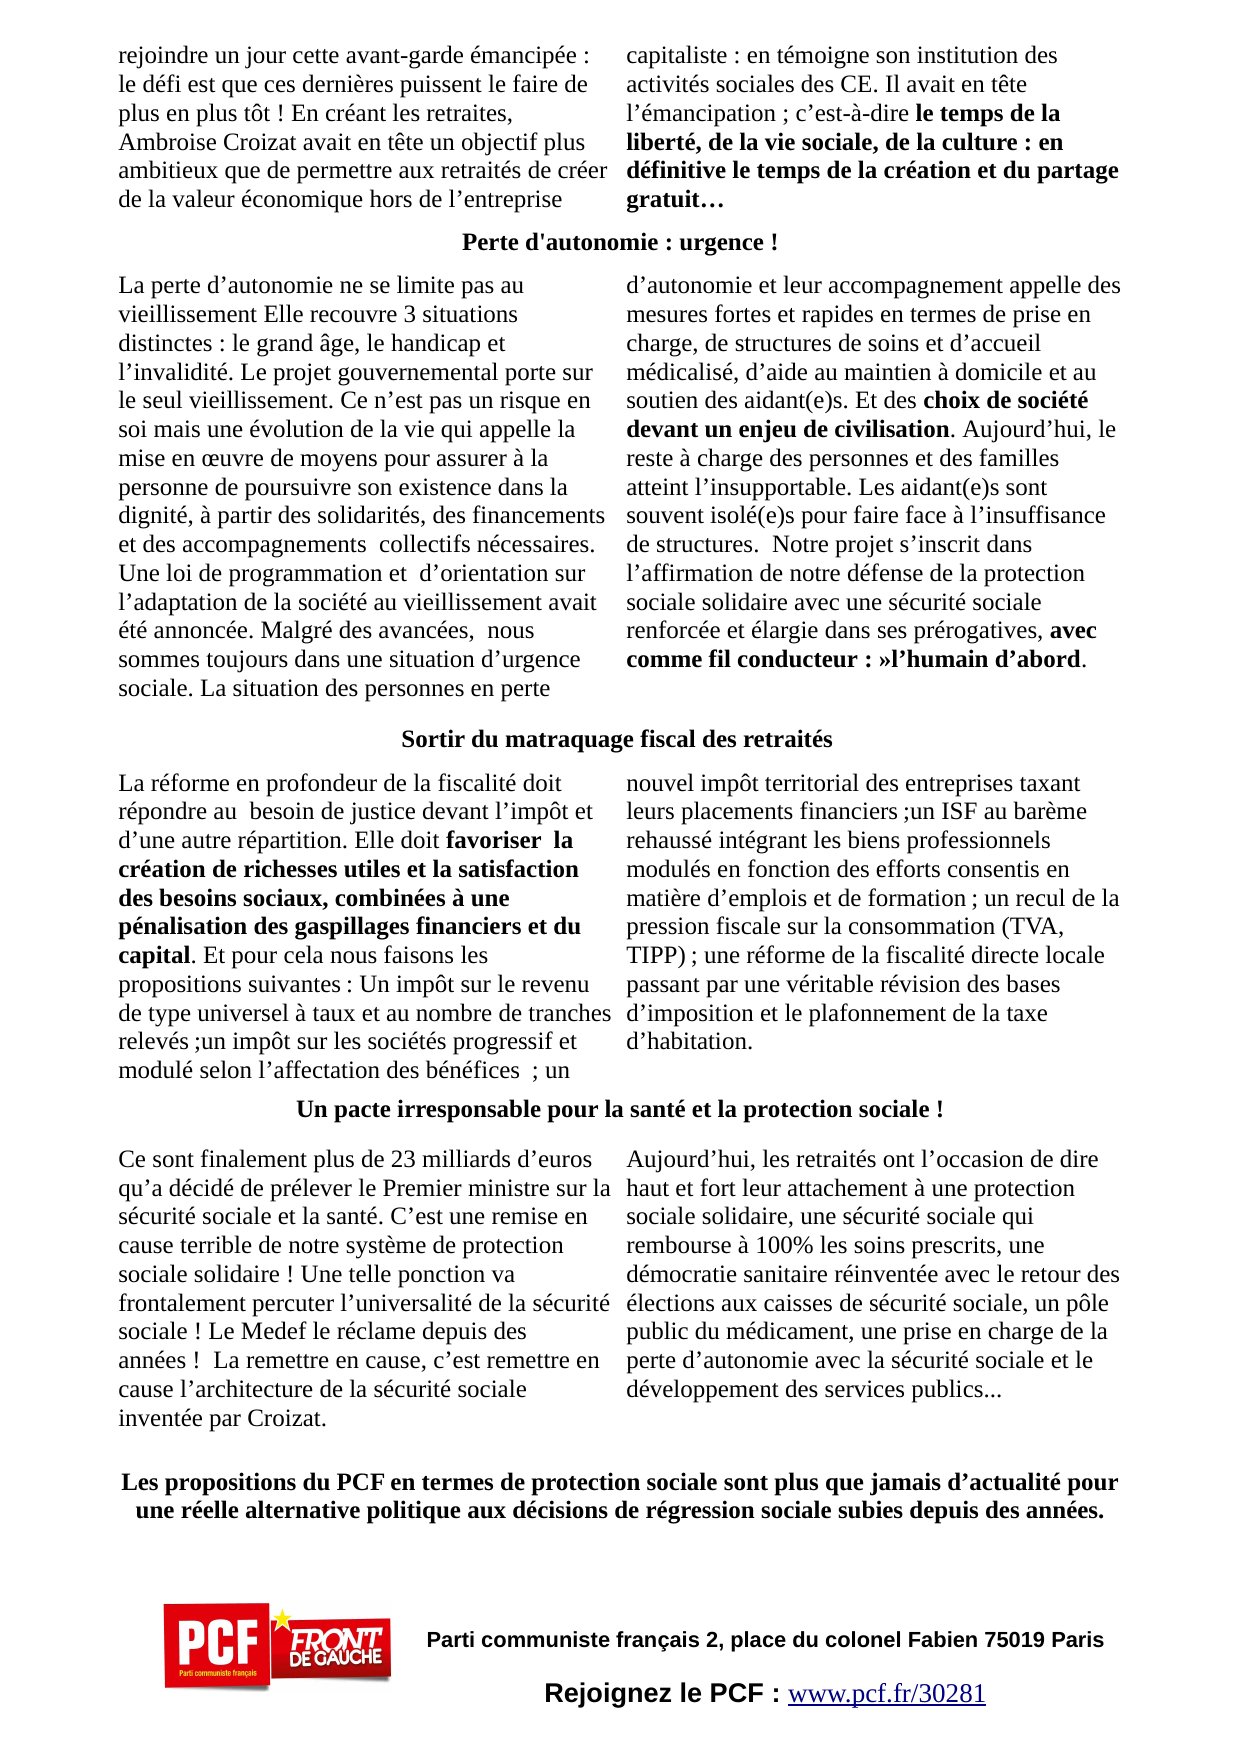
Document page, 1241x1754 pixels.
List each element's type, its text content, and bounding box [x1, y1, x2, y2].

text Perte d'autonomie : urgence ! [118, 227, 1122, 256]
text La réforme en profondeur de la fiscalité doit répondre au besoin de justice devant l’impôt et d’une autre répartition. Elle doit favoriser la création de richesses utiles et la satisfaction des besoins sociaux, combinées à une pénalisation des gaspillages financiers et du capital. Et pour cela nous faisons les propositions suivantes : Un impôt sur le revenu de type universel à taux et au nombre de tranches relevés ;un impôt sur les sociétés progressif et modulé selon l’affectation des bénéfices ; un [118, 768, 614, 1084]
list La perte d’autonomie ne se limite pas au vieillissement Elle recouvre 3 situations distinctes : le grand âge, le handicap et l’invalidité. Le projet gouvernemental porte sur le seul vieillissement. Ce n’est pas un risque en soi mais une évolution de la vie qui appelle la mise en œuvre de moyens pour assurer à la personne de poursuivre son existence dans la dignité, à partir des solidarités, des financements et des accompagnements collectifs nécessaires. [118, 271, 614, 558]
text nouvel impôt territorial des entreprises taxant leurs placements financiers ;un ISF au barème rehaussé intégrant les biens professionnels modulés en fonction des efforts consentis en matière d’emplois et de formation ; un recul de la pression fiscale sur la consommation (TVA, TIPP) ; une réforme de la fiscalité directe locale passant par une véritable révision des bases d’imposition et le plafonnement de la taxe d’habitation. [626, 768, 1122, 1055]
text Rejoignez le PCF : www.pcf.fr/30281 [426, 1677, 1111, 1708]
text Parti communiste français 2, place du colonel Fabien 75019 Paris [426, 1626, 1111, 1652]
text Ce sont finalement plus de 23 milliards d’euros qu’a décidé de prélever le Premier ministre sur la sécurité sociale et la santé. C’est une remise en cause terrible de notre système de protection sociale solidaire ! Une telle ponction va frontalement percuter l’universalité de la sécurité sociale ! Le Medef le réclame depuis des années ! La remettre en cause, c’est remettre en cause l’architecture de la sécurité sociale inventée par Croizat. [118, 1144, 614, 1431]
text Un pacte irresponsable pour la santé et la protection sociale ! [118, 1094, 1122, 1123]
text Sortir du matraquage fiscal des retraités [118, 724, 1122, 753]
text Une loi de programmation et d’orientation sur l’adaptation de la société au vieillissement avait été annoncée. Malgré des avancées, nous sommes toujours dans une situation d’urgence sociale. La situation des personnes en perte [118, 558, 614, 702]
text capitaliste : en témoigne son institution des activités sociales des CE. Il avait en tête l’émancipation ; c’est-à-dire le temps de la liberté, de la vie sociale, de la culture : en définitive le temps de la création et du partage gratuit… [626, 41, 1122, 213]
text Les propositions du PCF en termes de protection sociale sont plus que jamais d’actualité pour une réelle alternative politique aux décisions de régression sociale subies depuis des années. [118, 1452, 1122, 1524]
text rejoindre un jour cette avant-garde émancipée : le défi est que ces dernières puissent le faire de plus en plus tôt ! En créant les retraites, Ambroise Croizat avait en tête un objectif plus ambitieux que de permettre aux retraités de créer de la valeur économique hors de l’entreprise [118, 41, 614, 213]
text Aujourd’hui, les retraités ont l’occasion de dire haut et fort leur attachement à une protection sociale solidaire, une sécurité sociale qui rembourse à 100% les soins prescrits, une démocratie sanitaire réinventée avec le retour des élections aux caisses de sécurité sociale, un pôle public du médicament, une prise en charge de la perte d’autonomie avec la sécurité sociale et le développement des services publics... [626, 1144, 1122, 1403]
text d’autonomie et leur accompagnement appelle des mesures fortes et rapides en termes de prise en charge, de structures de soins et d’accueil médicalisé, d’aide au maintien à domicile et au soutien des aidant(e)s. Et des choix de société devant un enjeu de civilisation. Aujourd’hui, le reste à charge des personnes et des familles atteint l’insupportable. Les aidant(e)s sont souvent isolé(e)s pour faire face à l’insuffisance de structures. Notre projet s’inscrit dans l’affirmation de notre défense de la protection sociale solidaire avec une sécurité sociale renforcée et élargie dans ses prérogatives, avec comme fil conducteur : »l’humain d’abord. [626, 271, 1122, 673]
